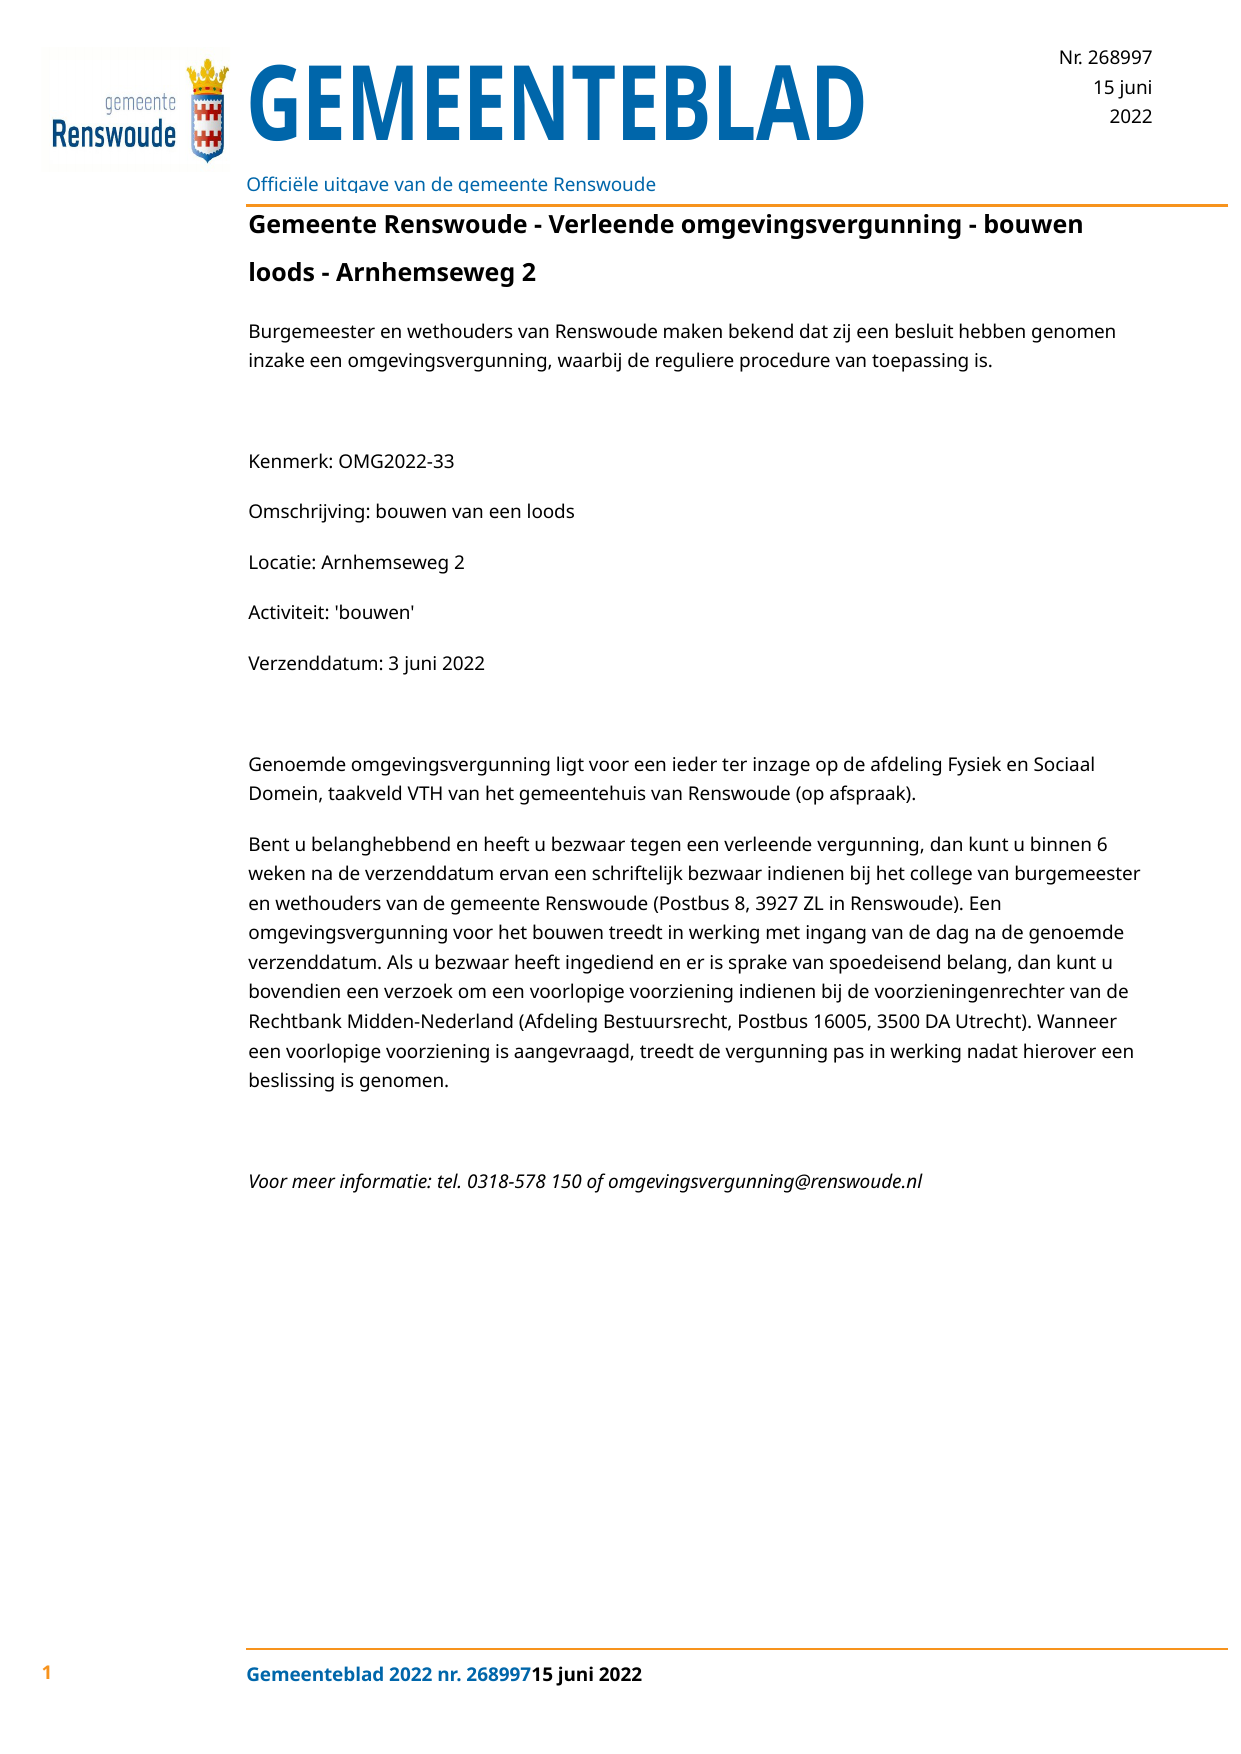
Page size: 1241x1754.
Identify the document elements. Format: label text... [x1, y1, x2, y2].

text Gemeente Renswoude - Verleende omgevingsvergunning - bouwen loods - Arnhemseweg 2 [248, 207, 1152, 288]
text Verzenddatum: 3 juni 2022 [248, 650, 1152, 676]
text Locatie: Arnhemseweg 2 [248, 549, 1152, 575]
text Activiteit: 'bouwen' [248, 599, 1152, 625]
text Bent u belanghebbend en heeft u bezwaar tegen een verleende vergunning, dan kunt u binnen 6 weken na de verzenddatum ervan een schriftelijk bezwaar indienen bij het college van burgemeester en wethouders van de gemeente Renswoude (Postbus 8, 3927 ZL in Renswoude). Een omgevingsvergunning voor het bouwen treedt in werking met ingang van de dag na de genoemde verzenddatum. Als u bezwaar heeft ingediend en er is sprake van spoedeisend belang, dan kunt u bovendien een verzoek om een voorlopige voorziening indienen bij de voorzieningenrechter van de Rechtbank Midden-Nederland (Afdeling Bestuursrecht, Postbus 16005, 3500 DA Utrecht). Wanneer een voorlopige voorziening is aangevraagd, treedt de vergunning pas in werking nadat hierover een beslissing is genomen. [248, 831, 1152, 1093]
text Voor meer informatie: tel. 0318-578 150 of omgevingsvergunning@renswoude.nl [248, 1168, 1152, 1194]
text Genoemde omgevingsvergunning ligt voor een ieder ter inzage op de afdeling Fysiek en Sociaal Domein, taakveld VTH van het gemeentehuis van Renswoude (op afspraak). [248, 751, 1152, 806]
text Kenmerk: OMG2022-33 [248, 448, 1152, 474]
picture [41, 47, 231, 172]
text Burgemeester en wethouders van Renswoude maken bekend dat zij een besluit hebben genomen inzake een omgevingsvergunning, waarbij de reguliere procedure van toepassing is. [248, 318, 1152, 373]
text Omschrijving: bouwen van een loods [248, 499, 1152, 524]
